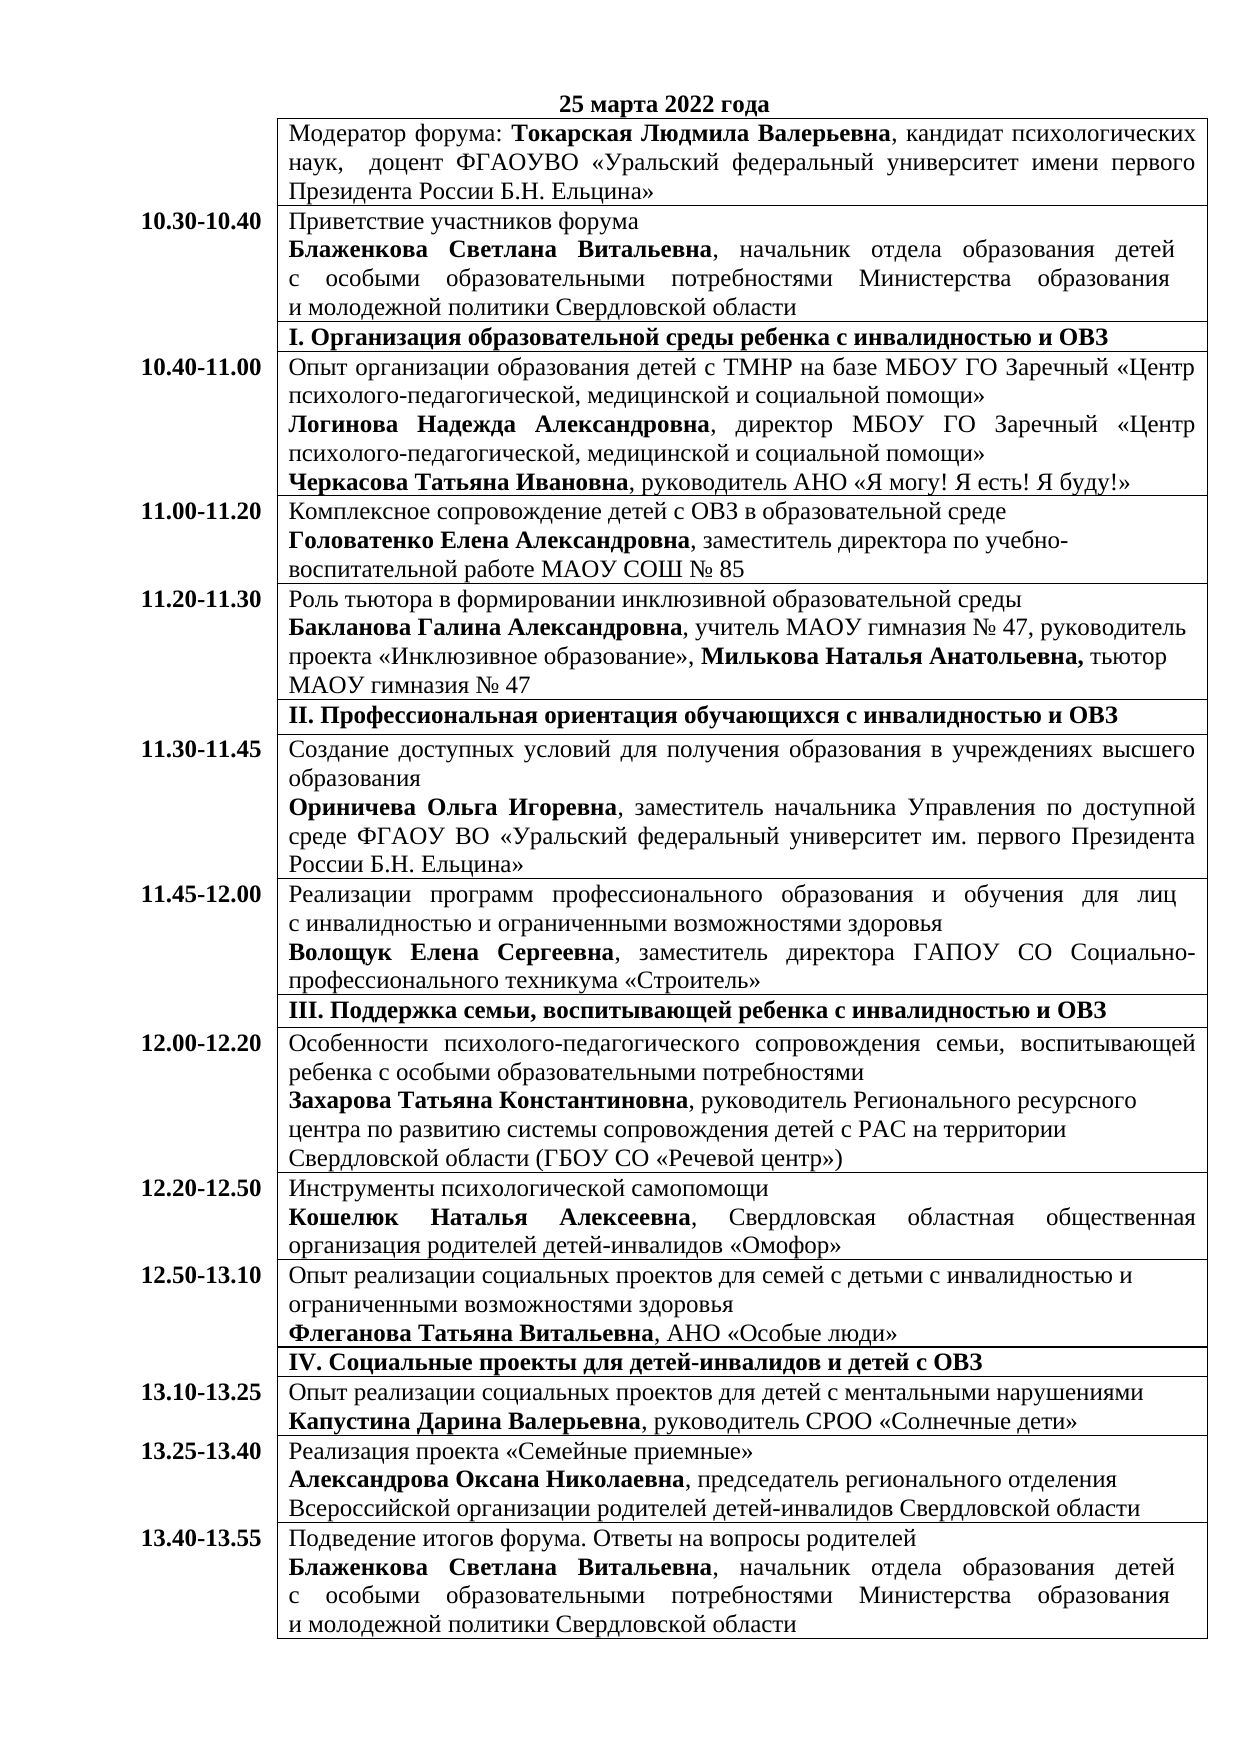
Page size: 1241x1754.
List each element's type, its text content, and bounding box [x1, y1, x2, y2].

text 25 марта 2022 года [148, 89, 1181, 117]
table_cell Комплексное сопровождение детей с ОВЗ в образовательной среде Головатенко Елена Александровна, заместитель директора по учебно-воспитательной работе МАОУ СОШ № 85 [278, 496, 1207, 583]
table_cell Опыт реализации социальных проектов для семей с детьми с инвалидностью и ограниченными возможностями здоровья Флеганова Татьяна Витальевна, АНО «Особые люди» [278, 1260, 1207, 1346]
table_cell 10.30-10.40 [129, 205, 277, 321]
table_cell Особенности психолого-педагогического сопровождения семьи, воспитывающей ребенка с особыми образовательными потребностями Захарова Татьяна Константиновна, руководитель Регионального ресурсного центра по развитию системы сопровождения детей с РАС на территории Свердловской области (ГБОУ СО «Речевой центр») [278, 1028, 1207, 1172]
table_header Модератор форума: Токарская Людмила Валерьевна, кандидат психологических наук, доцент ФГАОУВО «Уральский федеральный университет имени первого Президента России Б.Н. Ельцина» [278, 119, 1207, 205]
table_cell 11.00-11.20 [129, 495, 277, 583]
table_cell I. Организация образовательной среды ребенка с инвалидностью и ОВЗ [278, 322, 1207, 351]
table_cell Создание доступных условий для получения образования в учреждениях высшего образования Ориничева Ольга Игоревна, заместитель начальника Управления по доступной среде ФГАОУ ВО «Уральский федеральный университет им. первого Президента России Б.Н. Ельцина» [278, 735, 1207, 878]
table_cell 10.40-11.00 [129, 351, 277, 495]
table_header [129, 118, 277, 205]
table_cell Приветствие участников форума Блаженкова Светлана Витальевна, начальник отдела образования детей с особыми образовательными потребностями Министерства образования и молодежной политики Свердловской области [278, 206, 1207, 321]
table_cell [129, 994, 277, 1027]
table_cell [129, 699, 277, 733]
table_cell Роль тьютора в формировании инклюзивной образовательной среды Бакланова Галина Александровна, учитель МАОУ гимназия № 47, руководитель проекта «Инклюзивное образование», Милькова Наталья Анатольевна, тьютор МАОУ гимназия № 47 [278, 584, 1207, 699]
table_cell Инструменты психологической самопомощи Кошелюк Наталья Алексеевна, Свердловская областная общественная организация родителей детей-инвалидов «Омофор» [278, 1173, 1207, 1259]
table_cell Опыт организации образования детей с ТМНР на базе МБОУ ГО Заречный «Центр психолого-педагогической, медицинской и социальной помощи» Логинова Надежда Александровна, директор МБОУ ГО Заречный «Центр психолого-педагогической, медицинской и социальной помощи» Черкасова Татьяна Ивановна, руководитель АНО «Я могу! Я есть! Я буду!» [278, 352, 1207, 495]
table_cell 13.40-13.55 [129, 1522, 277, 1638]
table_cell IV. Социальные проекты для детей-инвалидов и детей с ОВЗ [278, 1348, 1207, 1376]
table_cell II. Профессиональная ориентация обучающихся с инвалидностью и ОВЗ [278, 700, 1207, 733]
table_cell 11.45-12.00 [129, 878, 277, 994]
table_cell 12.00-12.20 [129, 1027, 277, 1172]
table_cell [129, 807, 277, 878]
table_cell Опыт реализации социальных проектов для детей с ментальными нарушениями Капустина Дарина Валерьевна, руководитель СРОО «Солнечные дети» [278, 1377, 1207, 1435]
table_cell 12.50-13.10 [129, 1259, 277, 1346]
table_cell 12.20-12.50 [129, 1172, 277, 1259]
table_cell [129, 321, 277, 351]
table_cell 13.25-13.40 [129, 1435, 277, 1522]
table_cell Подведение итогов форума. Ответы на вопросы родителей Блаженкова Светлана Витальевна, начальник отдела образования детей с особыми образовательными потребностями Министерства образования и молодежной политики Свердловской области [278, 1523, 1207, 1638]
table_cell III. Поддержка семьи, воспитывающей ребенка с инвалидностью и ОВЗ [278, 995, 1207, 1027]
table_cell [129, 1346, 277, 1376]
table_cell Реализации программ профессионального образования и обучения для лиц с инвалидностью и ограниченными возможностями здоровья Волощук Елена Сергеевна, заместитель директора ГАПОУ СО Социально-профессионального техникума «Строитель» [278, 879, 1207, 994]
table_cell 11.20-11.30 [129, 583, 277, 699]
table_cell 13.10-13.25 [129, 1376, 277, 1435]
table_cell 11.30-11.45 [129, 734, 277, 807]
table_cell Реализация проекта «Семейные приемные» Александрова Оксана Николаевна, председатель регионального отделения Всероссийской организации родителей детей-инвалидов Свердловской области [278, 1436, 1207, 1522]
